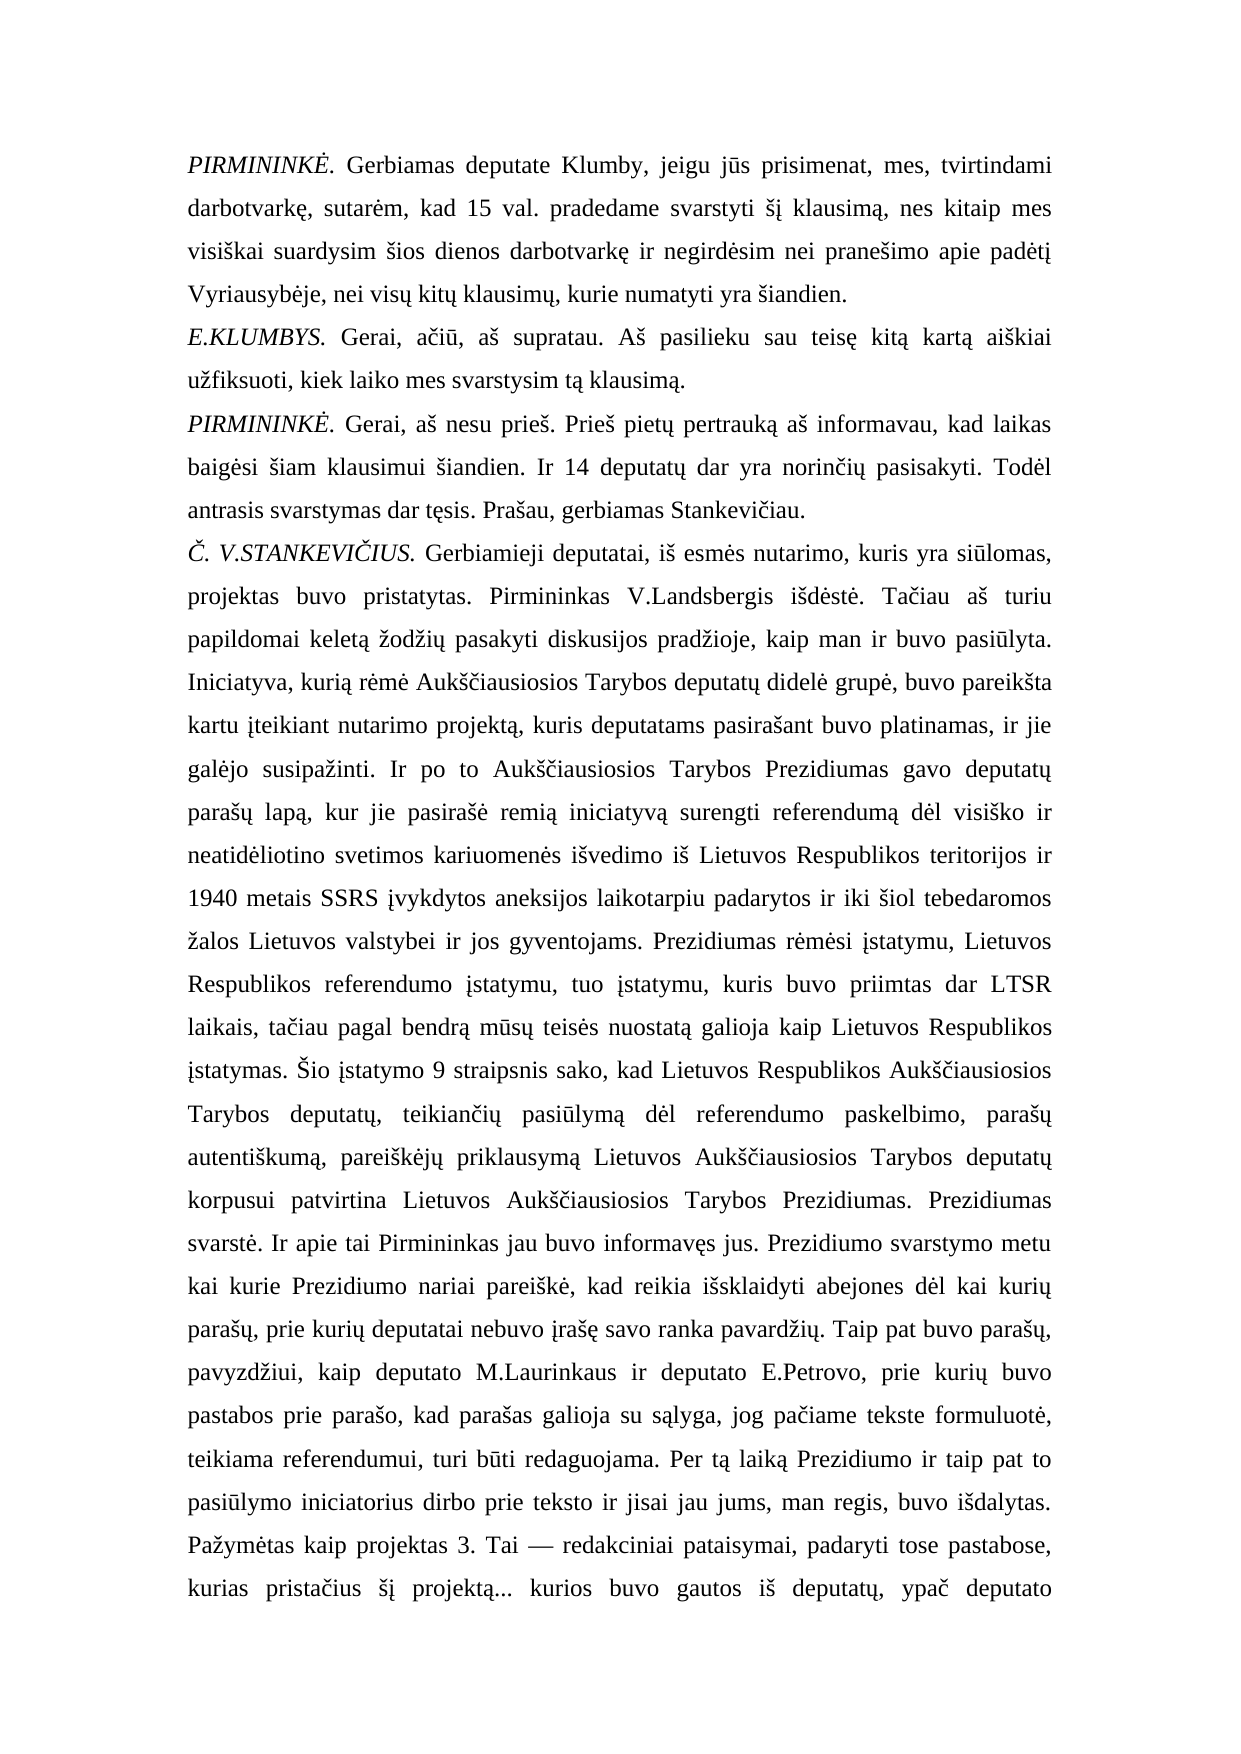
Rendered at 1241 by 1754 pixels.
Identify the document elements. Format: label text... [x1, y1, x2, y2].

text PIRMININKĖ. Gerai, aš nesu prieš. Prieš pietų pertrauką aš informavau, kad laikas baigėsi šiam klausimui šiandien. Ir 14 deputatų dar yra norinčių pasisakyti. Todėl antrasis svarstymas dar tęsis. Prašau, gerbiamas Stankevičiau. [187, 409, 1053, 524]
text PIRMININKĖ. Gerbiamas deputate Klumby, jeigu jūs prisimenat, mes, tvirtindami darbotvarkę, sutarėm, kad 15 val. pradedame svarstyti šį klausimą, nes kitaip mes visiškai suardysim šios dienos darbotvarkę ir negirdėsim nei pranešimo apie padėtį Vyriausybėje, nei visų kitų klausimų, kurie numatyti yra šiandien. [187, 150, 1053, 308]
text Č. V.STANKEVIČIUS. Gerbiamieji deputatai, iš esmės nutarimo, kuris yra siūlomas, projektas buvo pristatytas. Pirmininkas V.Landsbergis išdėstė. Tačiau aš turiu papildomai keletą žodžių pasakyti diskusijos pradžioje, kaip man ir buvo pasiūlyta. Iniciatyva, kurią rėmė Aukščiausiosios Tarybos deputatų didelė grupė, buvo pareikšta kartu įteikiant nutarimo projektą, kuris deputatams pasirašant buvo platinamas, ir jie galėjo susipažinti. Ir po to Aukščiausiosios Tarybos Prezidiumas gavo deputatų parašų lapą, kur jie pasirašė remią iniciatyvą surengti referendumą dėl visiško ir neatidėliotino svetimos kariuomenės išvedimo iš Lietuvos Respublikos teritorijos ir 1940 metais SSRS įvykdytos aneksijos laikotarpiu padarytos ir iki šiol tebedaromos žalos Lietuvos valstybei ir jos gyventojams. Prezidiumas rėmėsi įstatymu, Lietuvos Respublikos referendumo įstatymu, tuo įstatymu, kuris buvo priimtas dar LTSR laikais, tačiau pagal bendrą mūsų teisės nuostatą galioja kaip Lietuvos Respublikos įstatymas. Šio įstatymo 9 straipsnis sako, kad Lietuvos Respublikos Aukščiausiosios Tarybos deputatų, teikiančių pasiūlymą dėl referendumo paskelbimo, parašų autentiškumą, pareiškėjų priklausymą Lietuvos Aukščiausiosios Tarybos deputatų korpusui patvirtina Lietuvos Aukščiausiosios Tarybos Prezidiumas. Prezidiumas svarstė. Ir apie tai Pirmininkas jau buvo informavęs jus. Prezidiumo svarstymo metu kai kurie Prezidiumo nariai pareiškė, kad reikia išsklaidyti abejones dėl kai kurių parašų, prie kurių deputatai nebuvo įrašę savo ranka pavardžių. Taip pat buvo parašų, pavyzdžiui, kaip deputato M.Laurinkaus ir deputato E.Petrovo, prie kurių buvo pastabos prie parašo, kad parašas galioja su sąlyga, jog pačiame tekste formuluotė, teikiama referendumui, turi būti redaguojama. Per tą laiką Prezidiumo ir taip pat to pasiūlymo iniciatorius dirbo prie teksto ir jisai jau jums, man regis, buvo išdalytas. Pažymėtas kaip projektas 3. Tai — redakciniai pataisymai, padaryti tose pastabose, kurias pristačius šį projektą... kurios buvo gautos iš deputatų, ypač deputato [187, 538, 1053, 1602]
text E.KLUMBYS. Gerai, ačiū, aš supratau. Aš pasilieku sau teisę kitą kartą aiškiai užfiksuoti, kiek laiko mes svarstysim tą klausimą. [187, 322, 1053, 394]
